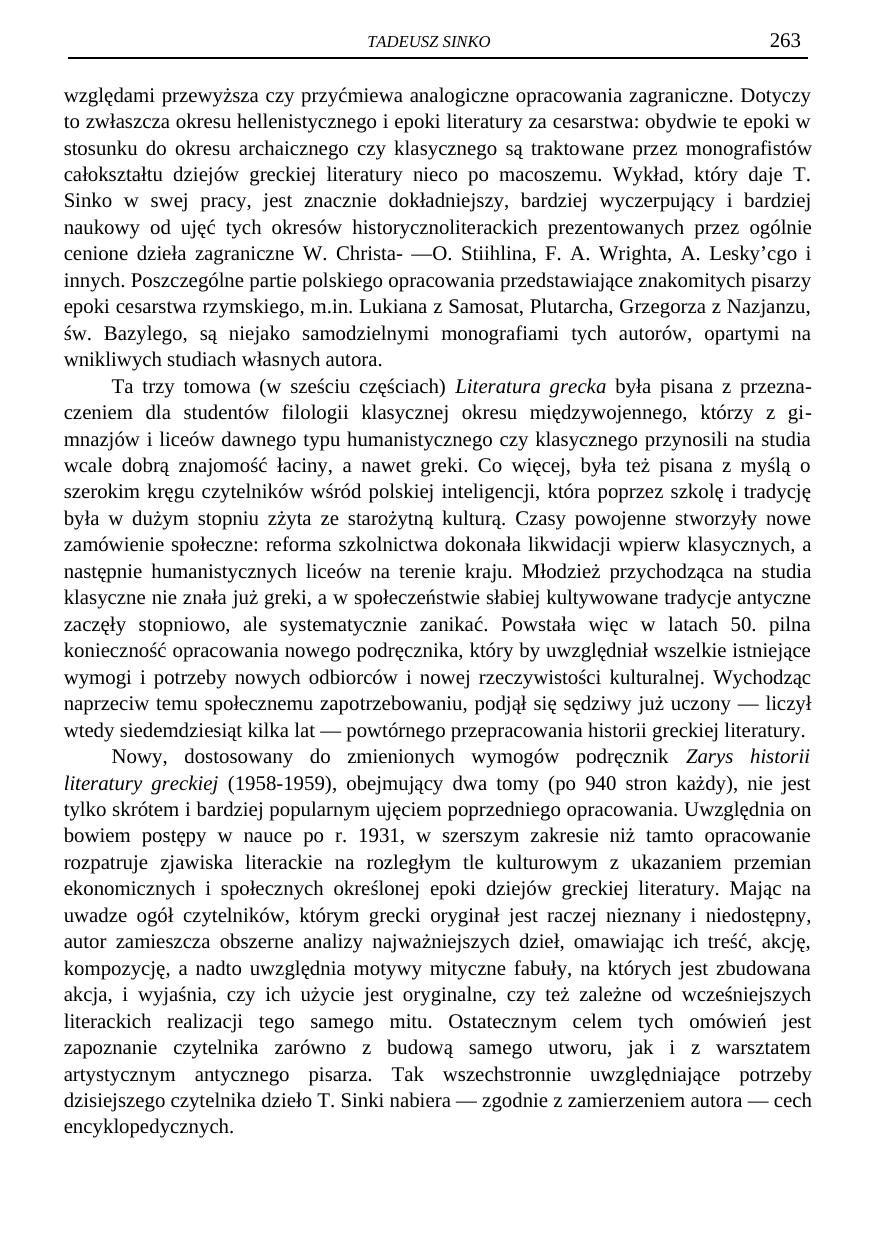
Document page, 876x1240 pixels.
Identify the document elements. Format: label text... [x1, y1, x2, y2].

text TADEUSZ SINKO [367, 32, 509, 51]
text 263 [769, 28, 809, 52]
text Nowy, dostosowany do zmienionych wymogów podręcznik Zarys historii literatury greckiej (1958-1959), obejmujący dwa tomy (po 940 stron każdy), nie jest tylko skrótem i bardziej popularnym ujęciem poprzedniego opracowania. Uwzględnia on bowiem postępy w nauce po r. 1931, w szerszym zakresie niż tamto opracowanie rozpatruje zjawiska literackie na rozległym tle kulturowym z ukazaniem przemian ekonomicznych i społecznych określonej epoki dziejów greckiej literatury. Mając na uwadze ogół czytelników, którym grecki oryginał jest raczej nieznany i niedostępny, autor zamieszcza obszerne analizy najważniejszych dzieł, omawiając ich treść, akcję, kompozycję, a nadto uwzględnia motywy mityczne fabuły, na których jest zbudowana akcja, i wyjaśnia, czy ich użycie jest oryginalne, czy też zależne od wcześniejszych literackich realizacji tego samego mitu. Ostatecznym celem tych omówień jest zapoznanie czytelnika zarówno z budową samego utworu, jak i z warsztatem artystycznym antycznego pisarza. Tak wszechstronnie uwzględ­niające potrzeby dzisiejszego czytelnika dzieło T. Sinki nabiera — zgodnie z zamie­rzeniem autora — cech encyklopedycznych. [63, 744, 812, 1138]
text względami przewyższa czy przyćmiewa analogiczne opracowania zagraniczne. Dotyczy to zwłaszcza okresu hellenistycznego i epoki literatury za cesarstwa: obydwie te epoki w stosunku do okresu archaicznego czy klasycznego są trakto­wane przez monografistów całokształtu dziejów greckiej literatury nieco po macoszemu. Wykład, który daje T. Sinko w swej pracy, jest znacznie dokładniejszy, bardziej wyczerpujący i bardziej naukowy od ujęć tych okresów historycznolite­rackich prezentowanych przez ogólnie cenione dzieła zagraniczne W. Christa- —O. Stiihlina, F. A. Wrighta, A. Lesky’cgo i innych. Poszczególne partie polskiego opracowania przedstawiające znakomitych pisarzy epoki cesarstwa rzymskiego, m.in. Lukiana z Samosat, Plutarcha, Grzegorza z Nazjanzu, św. Bazylego, są niejako samodzielnymi monografiami tych autorów, opartymi na wnikliwych studiach własnych autora. [63, 83, 812, 371]
text Ta trzy tomowa (w sześciu częściach) Literatura grecka była pisana z przezna­czeniem dla studentów filologii klasycznej okresu międzywojennego, którzy z gi­mnazjów i liceów dawnego typu humanistycznego czy klasycznego przynosili na studia wcale dobrą znajomość łaciny, a nawet greki. Co więcej, była też pisana z myślą o szerokim kręgu czytelników wśród polskiej inteligencji, która poprzez szkolę i tradycję była w dużym stopniu zżyta ze starożytną kulturą. Czasy powojenne stworzyły nowe zamówienie społeczne: reforma szkolnictwa dokonała likwidacji wpierw klasycznych, a następnie humanistycznych liceów na terenie kraju. Młodzież przychodząca na studia klasyczne nie znała już greki, a w społeczeństwie słabiej kultywowane tradycje antyczne zaczęły stopniowo, ale systematycznie zanikać. Powstała więc w latach 50. pilna konieczność opracowania nowego podręcznika, który by uwzględniał wszelkie istniejące wymogi i potrzeby nowych odbiorców i nowej rzeczywistości kulturalnej. Wychodząc naprzeciw temu społecznemu zapo­trzebowaniu, podjął się sędziwy już uczony — liczył wtedy siedemdziesiąt kilka lat — powtórnego przepracowania historii greckiej literatury. [63, 374, 812, 742]
